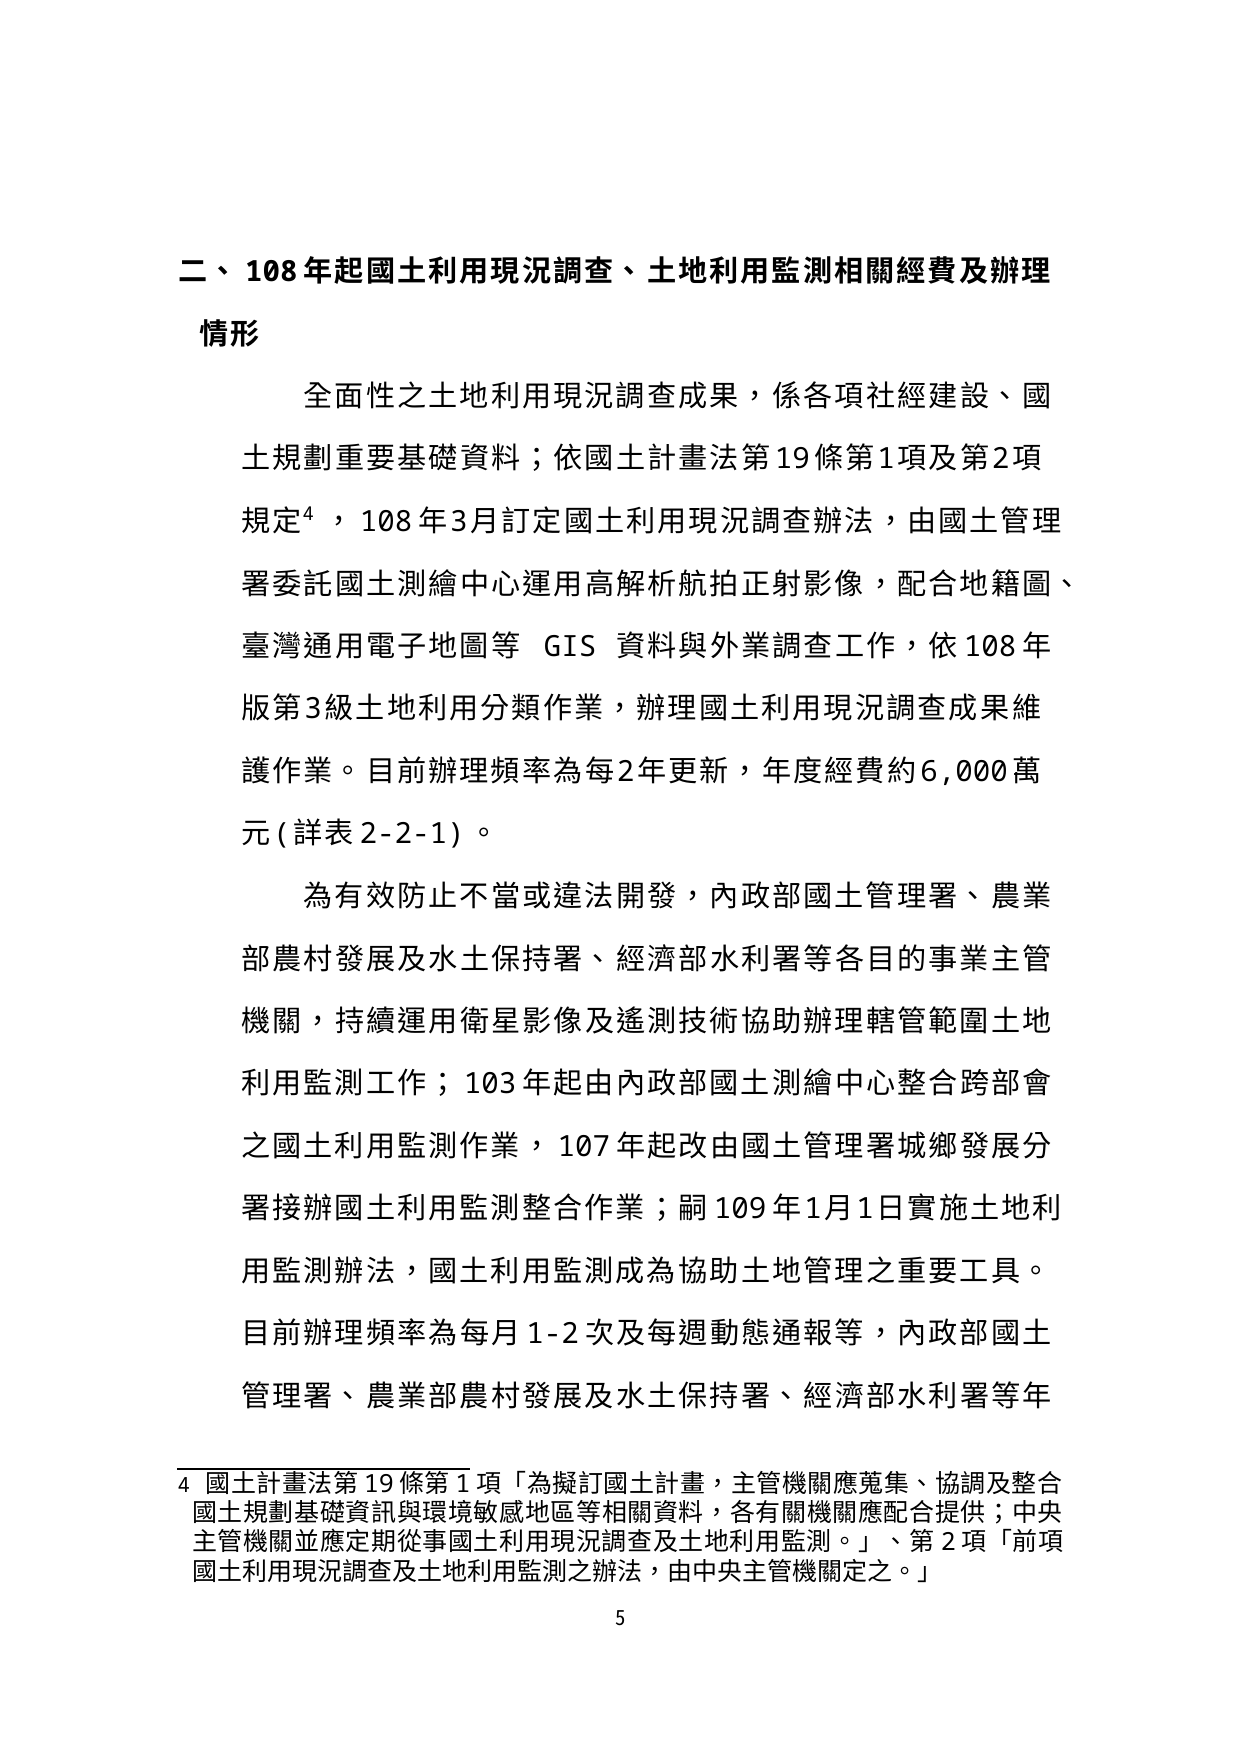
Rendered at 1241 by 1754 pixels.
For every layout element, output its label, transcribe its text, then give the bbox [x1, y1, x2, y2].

text 為有效防止不當或違法開發，內政部國土管理署、農業部農村發展及水土保持署、經濟部水利署等各目的事業主管機關，持續運用衛星影像及遙測技術協助辦理轄管範圍土地利用監測工作；103年起由內政部國土測繪中心整合跨部會之國土利用監測作業，107年起改由國土管理署城鄉發展分署接辦國土利用監測整合作業；嗣109年1月1日實施土地利用監測辦法，國土利用監測成為協助土地管理之重要工具。目前辦理頻率為每月1-2次及每週動態通報等，內政部國土管理署、農業部農村發展及水土保持署、經濟部水利署等年 [236, 852, 1063, 1415]
text 國土計畫法第19條第1項「為擬訂國土計畫，主管機關應蒐集、協調及整合國土規劃基礎資訊與環境敏感地區等相關資料，各有關機關應配合提供；中央主管機關並應定期從事國土利用現況調查及土地利用監測。」、第2項「前項國土利用現況調查及土地利用監測之辦法，由中央主管機關定之。」 [177, 1469, 1063, 1586]
text 全面性之土地利用現況調查成果，係各項社經建設、國土規劃重要基礎資料；依國土計畫法第19條第1項及第2項規定，108年3月訂定國土利用現況調查辦法，由國土管理署委託國土測繪中心運用高解析航拍正射影像，配合地籍圖、臺灣通用電子地圖等 GIS 資料與外業調查工作，依108年版第3級土地利用分類作業，辦理國土利用現況調查成果維護作業。目前辦理頻率為每2年更新，年度經費約6,000萬元(詳表2-2-1)。 [236, 352, 1063, 852]
text 二、108年起國土利用現況調查、土地利用監測相關經費及辦理情形 [177, 227, 1063, 352]
